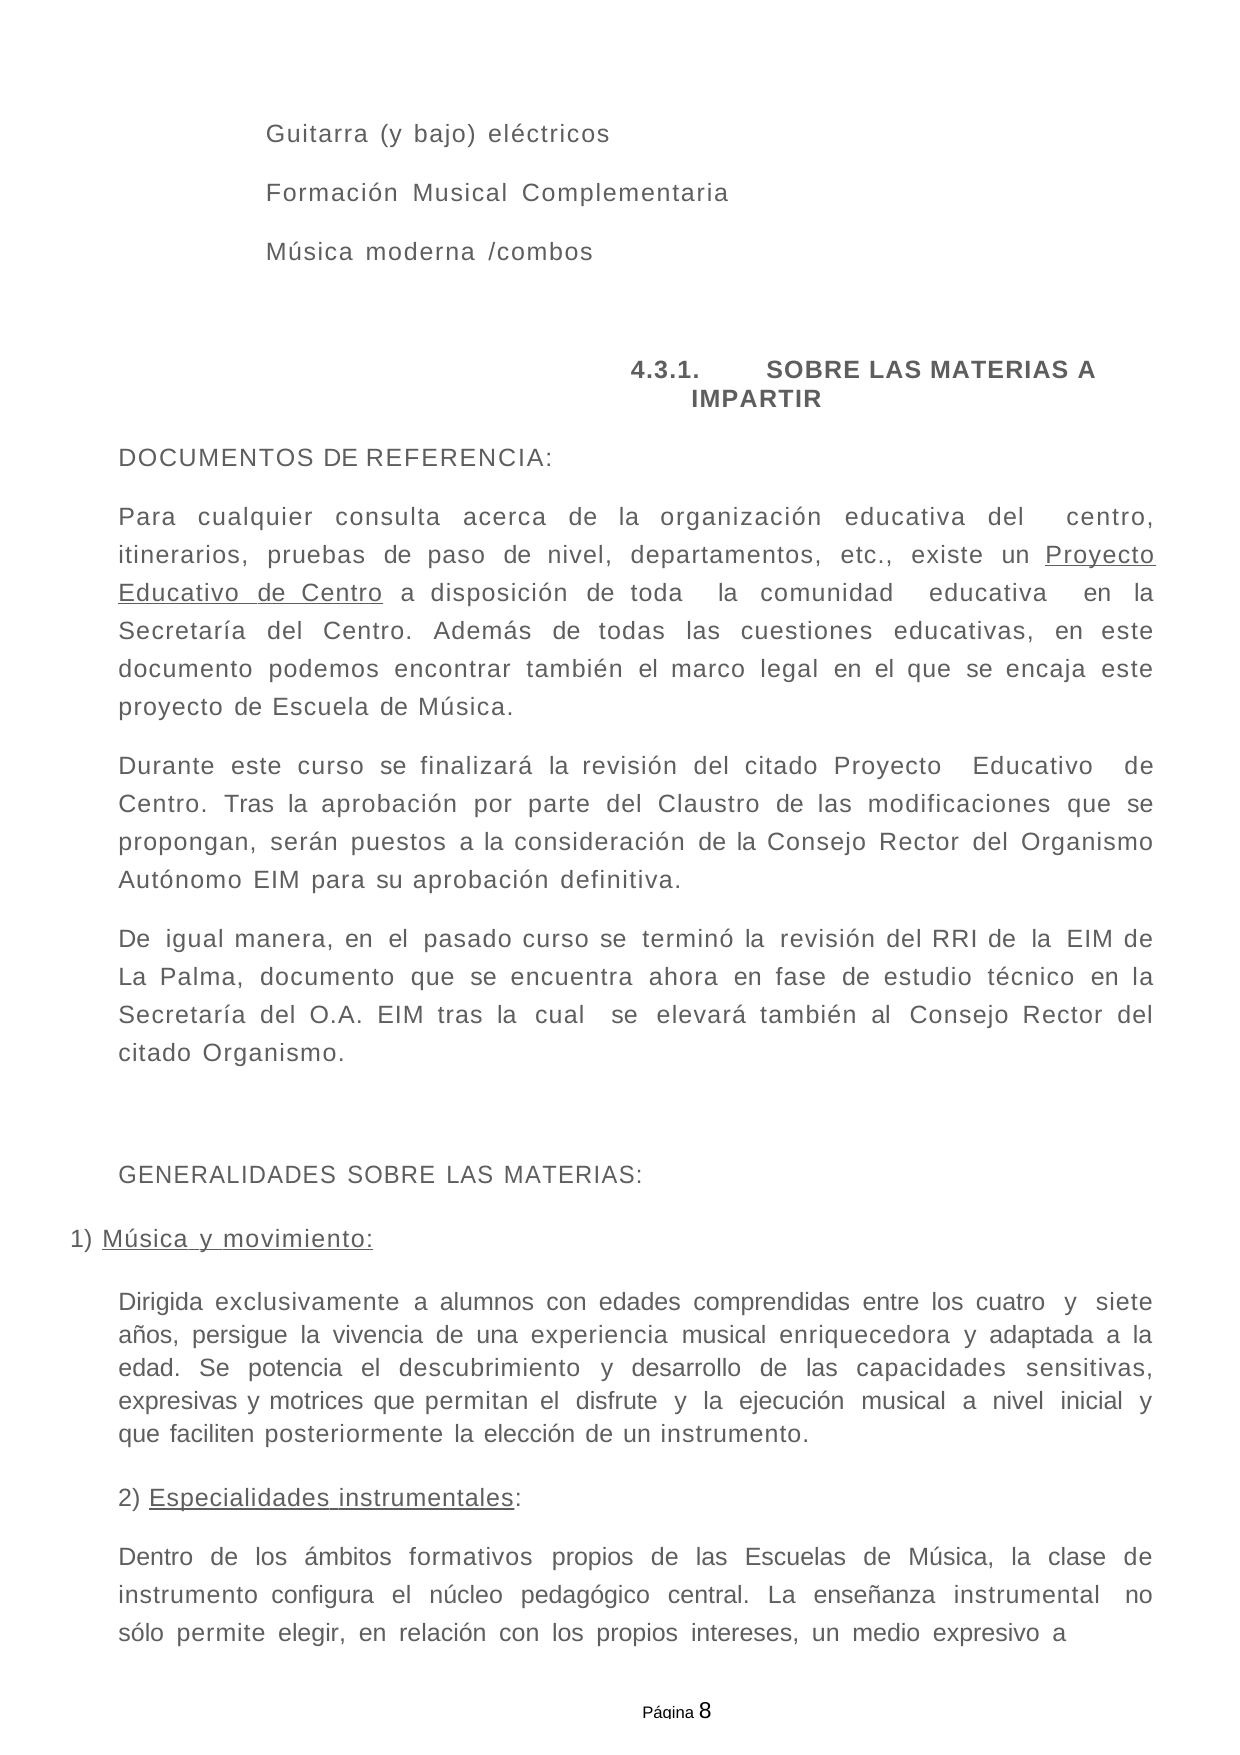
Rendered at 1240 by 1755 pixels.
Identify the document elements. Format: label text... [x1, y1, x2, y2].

text GENERALIDADES SOBRE LAS MATERIAS: [118, 1160, 1231, 1189]
list Especialidades instrumentales: [118, 1483, 1231, 1512]
text Para cualquier consulta acerca de la organización educativa del centro, itinerarios, pruebas de paso de nivel, departamentos, etc., existe un Proyecto Educativo de Centro a disposición de toda la comunidad educativa en la Secretaría del Centro. Además de todas las cuestiones educativas, en este documento podemos encontrar también el marco legal en el que se encaja este proyecto de Escuela de Música. [118, 502, 1154, 720]
text Dentro de los ámbitos formativos propios de las Escuelas de Música, la clase de instrumento configura el núcleo pedagógico central. La enseñanza instrumental no sólo permite elegir, en relación con los propios intereses, un medio expresivo a [118, 1542, 1153, 1647]
text De igual manera, en el pasado curso se terminó la revisión del RRI de la EIM de La Palma, documento que se encuentra ahora en fase de estudio técnico en la Secretaría del O.A. EIM tras la cual se elevará también al Consejo Rector del citado Organismo. [118, 924, 1153, 1066]
list Música y movimiento: [70, 1223, 1231, 1252]
text Guitarra (y bajo) eléctricos [266, 119, 1231, 148]
text Formación Musical Complementaria Música moderna /combos [266, 178, 816, 266]
text Durante este curso se finalizará la revisión del citado Proyecto Educativo de Centro. Tras la aprobación por parte del Claustro de las modificaciones que se propongan, serán puestos a la consideración de la Consejo Rector del Organismo Autónomo EIM para su aprobación definitiva. [118, 751, 1153, 893]
text DOCUMENTOS DE REFERENCIA: [118, 443, 1231, 471]
text Dirigida exclusivamente a alumnos con edades comprendidas entre los cuatro y siete años, persigue la vivencia de una experiencia musical enriquecedora y adaptada a la edad. Se potencia el descubrimiento y desarrollo de las capacidades sensitivas, expresivas y motrices que permitan el disfrute y la ejecución musical a nivel inicial y que faciliten posteriormente la elección de un instrumento. [118, 1287, 1153, 1448]
list SOBRE LAS MATERIAS A IMPARTIR [631, 355, 1231, 412]
